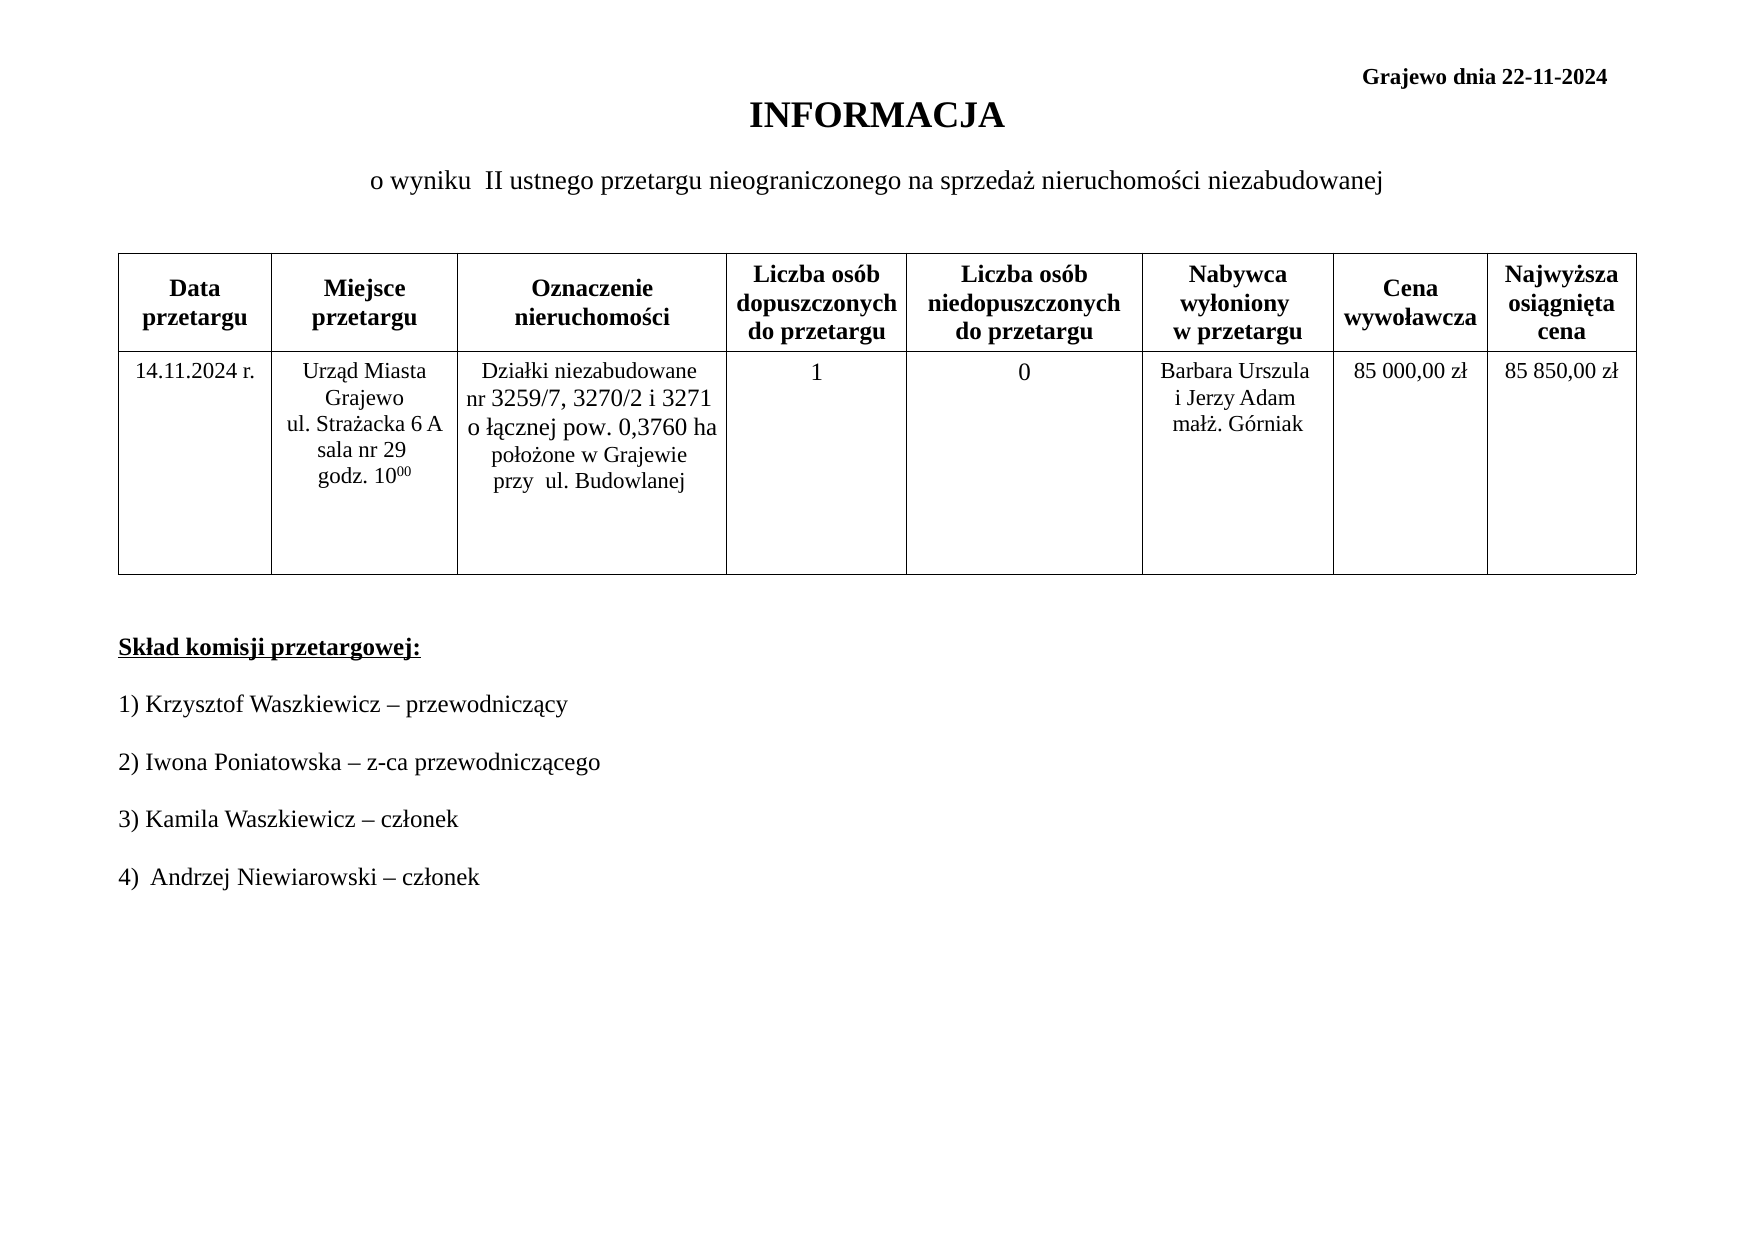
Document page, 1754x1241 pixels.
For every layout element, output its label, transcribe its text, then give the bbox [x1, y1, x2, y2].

table_header Nabywca wyłoniony w przetargu [1143, 254, 1333, 351]
table_cell 14.11.2024 r. [119, 352, 271, 574]
table_header Liczba osób dopuszczonych do przetargu [727, 254, 906, 351]
text INFORMACJA [118, 92, 1636, 135]
text 1) Krzysztof Waszkiewicz – przewodniczący [118, 689, 1636, 718]
table_header Liczba osób niedopuszczonych do przetargu [907, 254, 1142, 351]
table_cell Urząd Miasta Grajewo ul. Strażacka 6 A sala nr 29 godz. 1000 [272, 352, 457, 574]
text o wyniku II ustnego przetargu nieograniczonego na sprzedaż nieruchomości niezabudowanej [118, 164, 1636, 195]
table_cell Działki niezabudowane nr 3259/7, 3270/2 i 3271 o łącznej pow. 0,3760 ha położone w Grajewie przy ul. Budowlanej [458, 352, 726, 574]
table_header Oznaczenie nieruchomości [458, 254, 726, 351]
text Skład komisji przetargowej: [118, 632, 1636, 661]
table_header Najwyższa osiągnięta cena [1488, 254, 1636, 351]
table_header Miejsce przetargu [272, 254, 457, 351]
table_cell 85 000,00 zł [1334, 352, 1487, 574]
table_cell 85 850,00 zł [1488, 352, 1636, 574]
table_header Data przetargu [119, 254, 271, 351]
text 2) Iwona Poniatowska – z-ca przewodniczącego [118, 747, 1636, 776]
text Grajewo dnia 22-11-2024 [118, 49, 1636, 92]
table_cell 0 [907, 352, 1142, 574]
table_header Cena wywoławcza [1334, 254, 1487, 351]
table_cell Barbara Urszula i Jerzy Adam małż. Górniak [1143, 352, 1333, 574]
text 4) Andrzej Niewiarowski – członek [118, 862, 1636, 891]
text 3) Kamila Waszkiewicz – członek [118, 804, 1636, 833]
table_cell 1 [727, 352, 906, 574]
